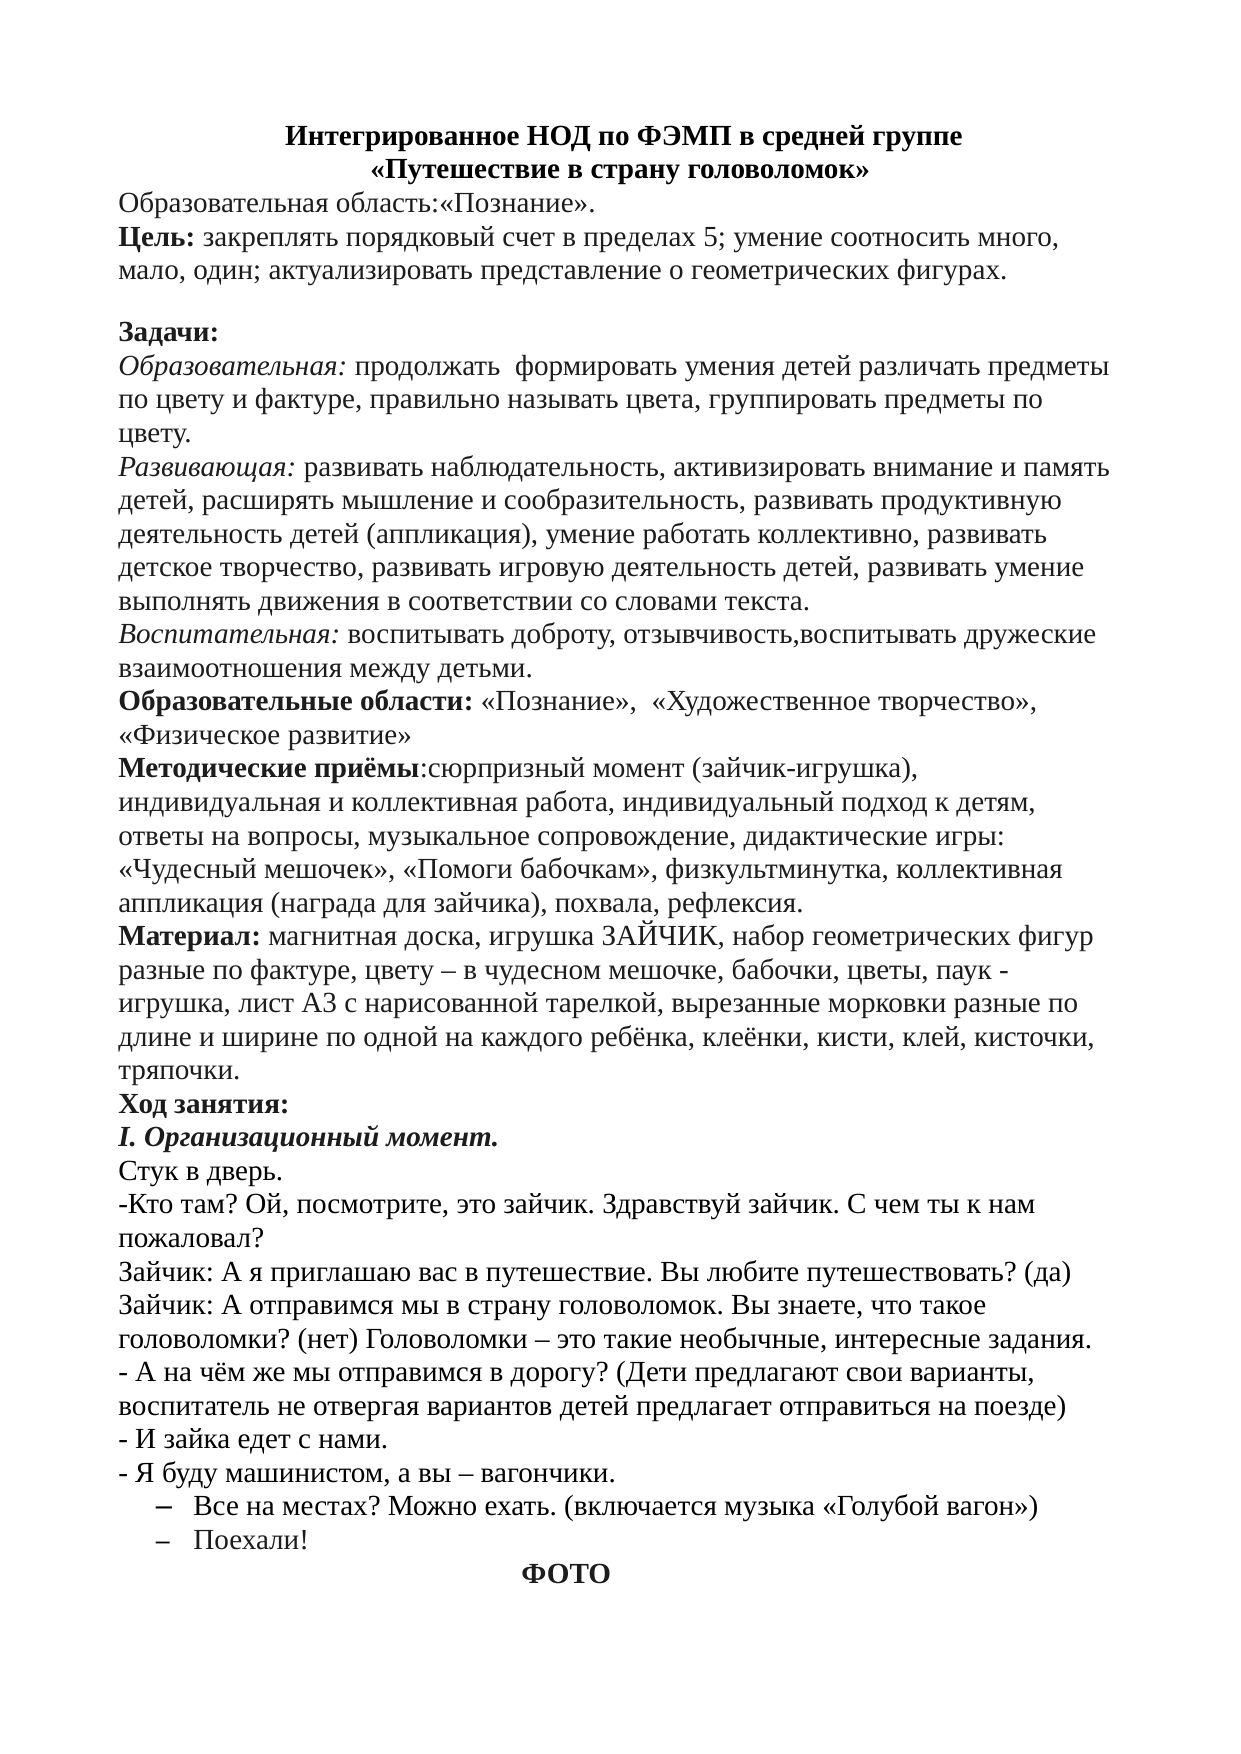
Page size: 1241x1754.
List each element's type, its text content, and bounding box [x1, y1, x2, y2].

text Образовательные области: «Познание», «Художественное творчество», «Физическое развитие» [118, 683, 1122, 751]
text - И зайка едет с нами. [118, 1421, 1122, 1455]
text Образовательная область:«Познание». [118, 185, 1122, 219]
text I. Организационный момент. [118, 1119, 1122, 1153]
text Методические приёмы:сюрпризный момент (зайчик-игрушка), индивидуальная и коллективная работа, индивидуальный подход к детям, ответы на вопросы, музыкальное сопровождение, дидактические игры: «Чудесный мешочек», «Помоги бабочкам», физкультминутка, коллективная аппликация (награда для зайчика), похвала, рефлексия. [118, 751, 1122, 918]
text Ход занятия: [118, 1086, 1122, 1119]
text Интегрированное НОД по ФЭМП в средней группе «Путешествие в страну головоломок» [118, 118, 1122, 185]
text Материал: магнитная доска, игрушка ЗАЙЧИК, набор геометрических фигур разные по фактуре, цвету – в чудесном мешочке, бабочки, цветы, паук - игрушка, лист А3 с нарисованной тарелкой, вырезанные морковки разные по длине и ширине по одной на каждого ребёнка, клеёнки, кисти, клей, кисточки, тряпочки. [118, 918, 1122, 1086]
list Все на местах? Можно ехать. (включается музыка «Голубой вагон») [156, 1488, 1122, 1522]
text Воспитательная: воспитывать доброту, отзывчивость,воспитывать дружеские взаимоотношения между детьми. [118, 616, 1122, 683]
text -Кто там? Ой, посмотрите, это зайчик. Здравствуй зайчик. С чем ты к нам пожаловал? [118, 1187, 1122, 1254]
text Зайчик: А я приглашаю вас в путешествие. Вы любите путешествовать? (да) [118, 1254, 1122, 1287]
list ФОТО [156, 1556, 1122, 1589]
text Развивающая: развивать наблюдательность, активизировать внимание и память детей, расширять мышление и сообразительность, развивать продуктивную деятельность детей (аппликация), умение работать коллективно, развивать детское творчество, развивать игровую деятельность детей, развивать умение выполнять движения в соответствии со словами текста. [118, 449, 1122, 616]
text Зайчик: А отправимся мы в страну головоломок. Вы знаете, что такое головоломки? (нет) Головоломки – это такие необычные, интересные задания. [118, 1287, 1122, 1354]
text - Я буду машинистом, а вы – вагончики. [118, 1455, 1122, 1488]
list Поехали! [156, 1522, 1122, 1556]
text Стук в дверь. [118, 1153, 1122, 1187]
text Цель: закреплять порядковый счет в пределах 5; умение соотносить много, мало, один; актуализировать представление о геометрических фигурах. [118, 219, 1122, 286]
text - А на чём же мы отправимся в дорогу? (Дети предлагают свои варианты, воспитатель не отвергая вариантов детей предлагает отправиться на поезде) [118, 1354, 1122, 1421]
text Образовательная: продолжать формировать умения детей различать предметы по цвету и фактуре, правильно называть цвета, группировать предметы по цвету. [118, 348, 1122, 449]
text Задачи: [118, 314, 1122, 348]
